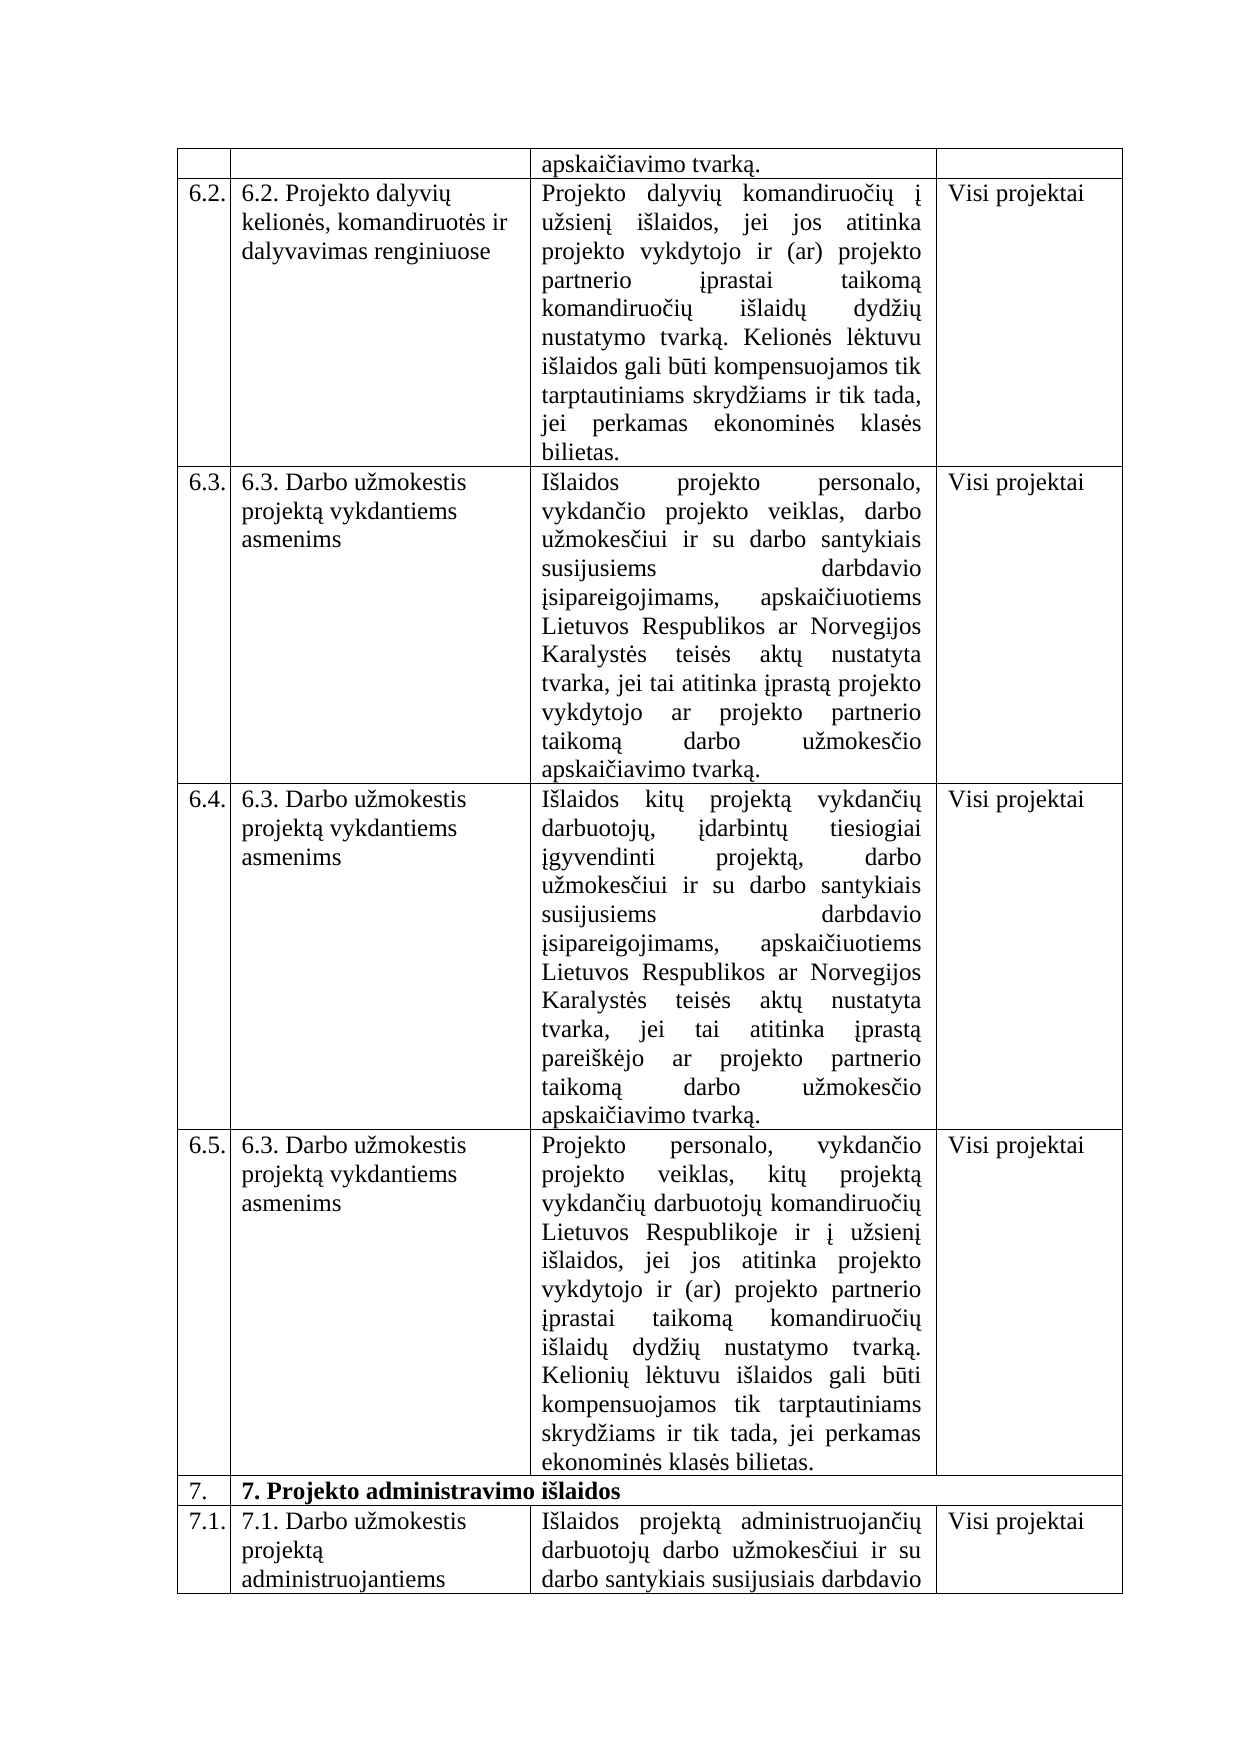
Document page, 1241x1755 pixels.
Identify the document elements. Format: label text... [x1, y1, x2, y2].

table_cell Išlaidos projekto personalo, vykdančio projekto veiklas, darbo užmokesčiui ir su darbo santykiais susijusiems darbdavio įsipareigojimams, apskaičiuotiems Lietuvos Respublikos ar Norvegijos Karalystės teisės aktų nustatyta tvarka, jei tai atitinka įprastą projekto vykdytojo ar projekto partnerio taikomą darbo užmokesčio apskaičiavimo tvarką. [531, 467, 936, 783]
table_cell Išlaidos kitų projektą vykdančių darbuotojų, įdarbintų tiesiogiai įgyvendinti projektą, darbo užmokesčiui ir su darbo santykiais susijusiems darbdavio įsipareigojimams, apskaičiuotiems Lietuvos Respublikos ar Norvegijos Karalystės teisės aktų nustatyta tvarka, jei tai atitinka įprastą pareiškėjo ar projekto partnerio taikomą darbo užmokesčio apskaičiavimo tvarką. [531, 784, 936, 1129]
table_cell [1013, 1476, 1122, 1505]
table_cell [936, 1476, 1013, 1505]
table_cell 6.3. Darbo užmokestis projektą vykdantiems asmenims [231, 467, 530, 783]
table_cell [937, 149, 1122, 177]
table_cell 6.4. [178, 784, 230, 1129]
table_cell Projekto personalo, vykdančio projekto veiklas, kitų projektą vykdančių darbuotojų komandiruočių Lietuvos Respublikoje ir į užsienį išlaidos, jei jos atitinka projekto vykdytojo ir (ar) projekto partnerio įprastai taikomą komandiruočių išlaidų dydžių nustatymo tvarką. Kelionių lėktuvu išlaidos gali būti kompensuojamos tik tarptautiniams skrydžiams ir tik tada, jei perkamas ekonominės klasės bilietas. [531, 1130, 936, 1475]
table_cell 7.1. Darbo užmokestis projektą administruojantiems [231, 1506, 530, 1592]
table_cell Visi projektai [937, 179, 1122, 466]
table_cell 6.2. Projekto dalyvių kelionės, komandiruotės ir dalyvavimas renginiuose [231, 179, 530, 466]
table_cell Projekto dalyvių komandiruočių į užsienį išlaidos, jei jos atitinka projekto vykdytojo ir (ar) projekto partnerio įprastai taikomą komandiruočių išlaidų dydžių nustatymo tvarką. Kelionės lėktuvu išlaidos gali būti kompensuojamos tik tarptautiniams skrydžiams ir tik tada, jei perkamas ekonominės klasės bilietas. [531, 179, 936, 466]
table_cell Išlaidos projektą administruojančių darbuotojų darbo užmokesčiui ir su darbo santykiais susijusiais darbdavio [531, 1506, 936, 1592]
table_cell [231, 149, 530, 177]
table_cell apskaičiavimo tvarką. [531, 149, 936, 177]
table_cell 6.3. [178, 467, 230, 783]
table_cell 7. Projekto administravimo išlaidos [231, 1476, 936, 1505]
table_cell [178, 149, 230, 177]
table_cell Visi projektai [937, 1130, 1122, 1475]
table_cell Visi projektai [937, 467, 1122, 783]
table_cell 7.1. [178, 1506, 230, 1592]
table_cell Visi projektai [937, 1506, 1122, 1592]
table_cell 6.3. Darbo užmokestis projektą vykdantiems asmenims [231, 1130, 530, 1475]
table_cell 6.2. [178, 179, 230, 466]
table_cell Visi projektai [937, 784, 1122, 1129]
table_cell 6.3. Darbo užmokestis projektą vykdantiems asmenims [231, 784, 530, 1129]
table_cell 6.5. [178, 1130, 230, 1475]
table_cell 7. [178, 1476, 230, 1505]
